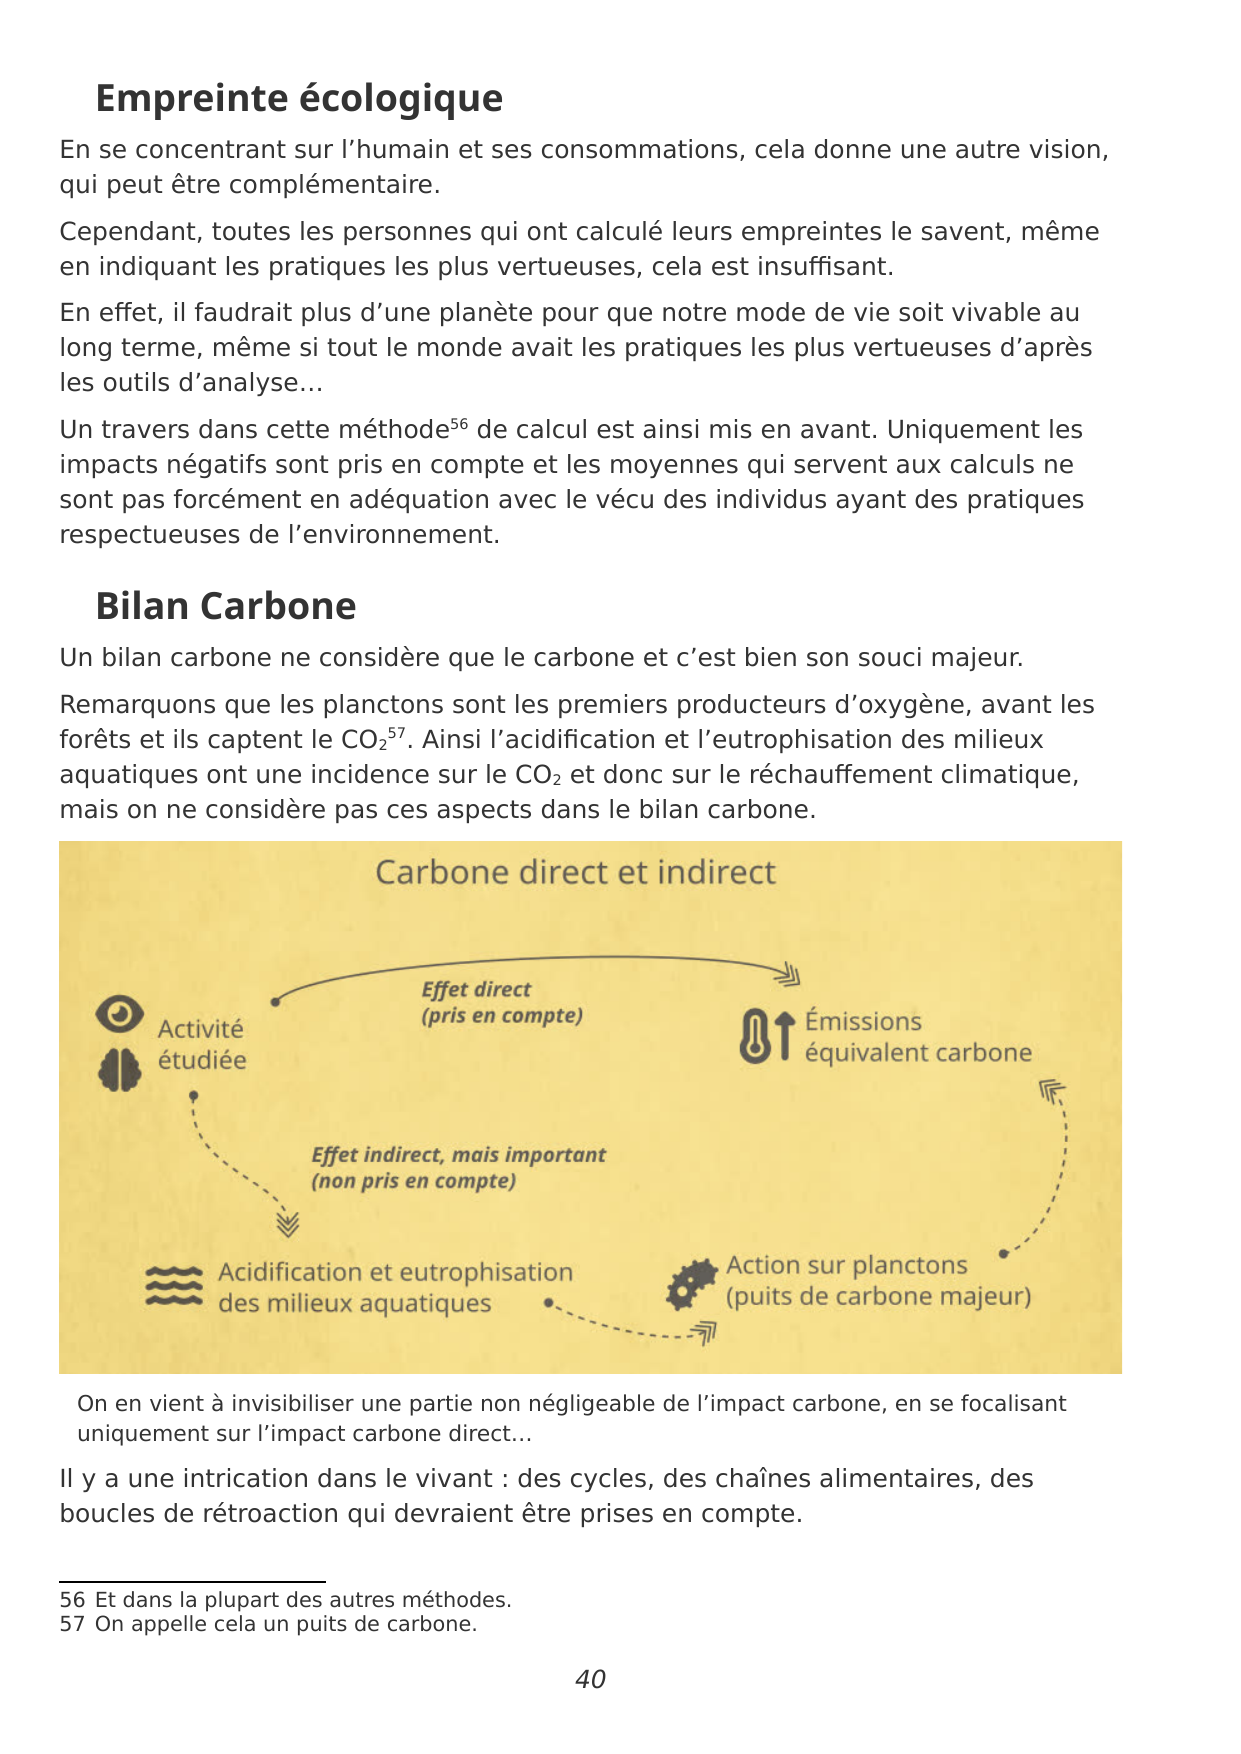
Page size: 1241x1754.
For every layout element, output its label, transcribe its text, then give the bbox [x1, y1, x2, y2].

text On appelle cela un puits de carbone. [59, 1612, 1122, 1636]
text Cependant, toutes les personnes qui ont calculé leurs empreintes le savent, même en indiquant les pratiques les plus vertueuses, cela est insuffisant. [59, 217, 1122, 281]
text Et dans la plupart des autres méthodes. [59, 1588, 1122, 1612]
text Remarquons que les planctons sont les premiers producteurs d’oxygène, avant les forêts et ils captent le CO2. Ainsi l’acidification et l’eutrophisation des milieux aquatiques ont une incidence sur le CO2 et donc sur le réchauffement climatique, mais on ne considère pas ces aspects dans le bilan carbone. [59, 690, 1122, 824]
text On en vient à invisibiliser une partie non négligeable de l’impact carbone, en se focalisant uniquement sur l’impact carbone direct… [77, 1391, 1104, 1447]
text Un bilan carbone ne considère que le carbone et c’est bien son souci majeur. [59, 643, 1122, 672]
text Un travers dans cette méthode de calcul est ainsi mis en avant. Uniquement les impacts négatifs sont pris en compte et les moyennes qui servent aux calculs ne sont pas forcément en adéquation avec le vécu des individus ayant des pratiques respectueuses de l’environnement. [59, 415, 1122, 549]
subtitle Empreinte écologique [94, 72, 1122, 123]
text En se concentrant sur l’humain et ses consommations, cela donne une autre vision, qui peut être complémentaire. [59, 135, 1122, 199]
text En effet, il faudrait plus d’une planète pour que notre mode de vie soit vivable au long terme, même si tout le monde avait les pratiques les plus vertueuses d’après les outils d’analyse… [59, 299, 1122, 398]
text Il y a une intrication dans le vivant : des cycles, des chaînes alimentaires, des boucles de rétroaction qui devraient être prises en compte. [59, 1464, 1122, 1528]
picture [59, 841, 1123, 1374]
subtitle Bilan Carbone [94, 580, 1122, 631]
